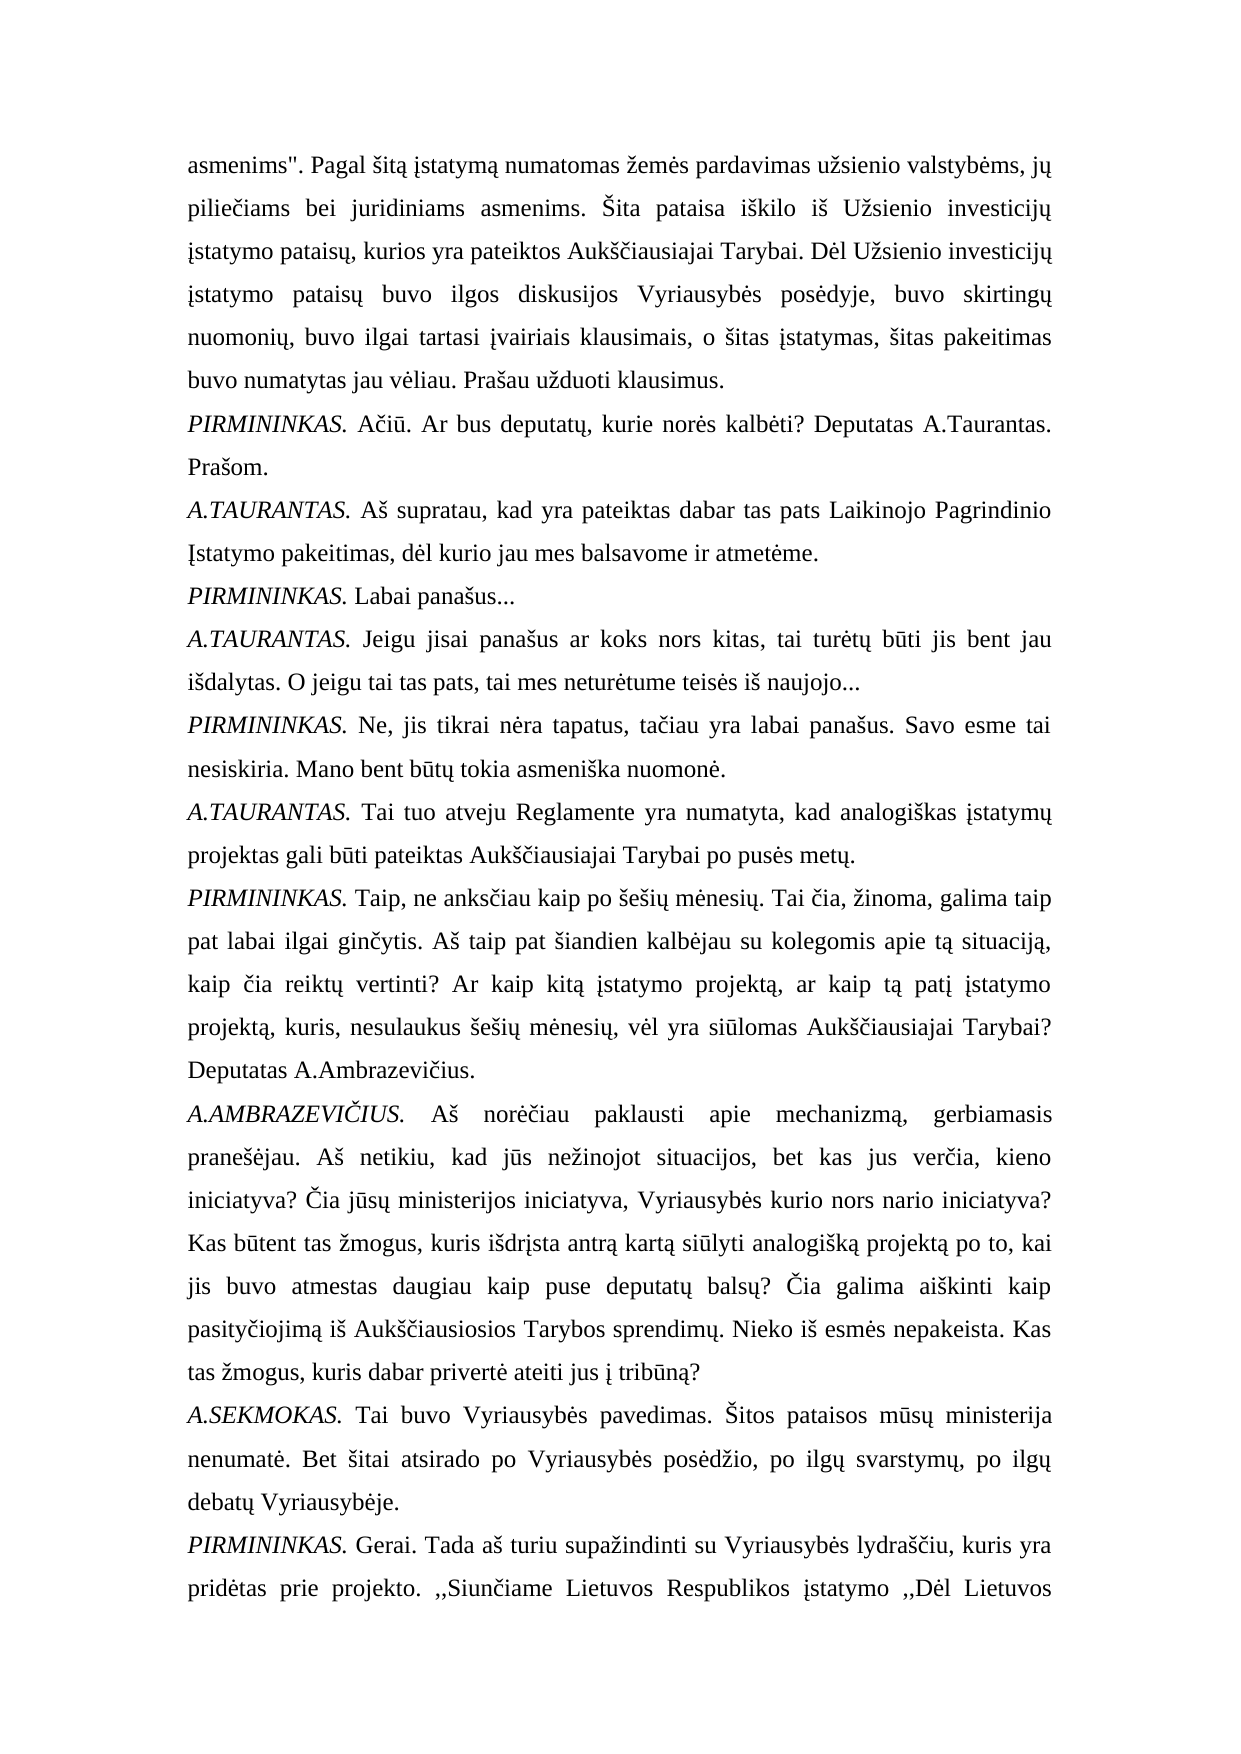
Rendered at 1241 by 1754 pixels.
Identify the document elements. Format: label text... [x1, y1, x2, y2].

text PIRMININKAS. Ne, jis tikrai nėra tapatus, tačiau yra labai panašus. Savo esme tai nesiskiria. Mano bent būtų tokia asmeniška nuomonė. [187, 711, 1053, 782]
text PIRMININKAS. Labai panašus... [187, 581, 1053, 610]
text A.SEKMOKAS. Tai buvo Vyriausybės pavedimas. Šitos pataisos mūsų ministerija nenumatė. Bet šitai atsirado po Vyriausybės posėdžio, po ilgų svarstymų, po ilgų debatų Vyriausybėje. [187, 1401, 1053, 1516]
text A.TAURANTAS. Aš supratau, kad yra pateiktas dabar tas pats Laikinojo Pagrindinio Įstatymo pakeitimas, dėl kurio jau mes balsavome ir atmetėme. [187, 495, 1053, 567]
text A.AMBRAZEVIČIUS. Aš norėčiau paklausti apie mechanizmą, gerbiamasis pranešėjau. Aš netikiu, kad jūs nežinojot situacijos, bet kas jus verčia, kieno iniciatyva? Čia jūsų ministerijos iniciatyva, Vyriausybės kurio nors nario iniciatyva? Kas būtent tas žmogus, kuris išdrįsta antrą kartą siūlyti analogišką projektą po to, kai jis buvo atmestas daugiau kaip puse deputatų balsų? Čia galima aiškinti kaip pasityčiojimą iš Aukščiausiosios Tarybos sprendimų. Nieko iš esmės nepakeista. Kas tas žmogus, kuris dabar privertė ateiti jus į tribūną? [187, 1099, 1053, 1386]
text PIRMININKAS. Gerai. Tada aš turiu supažindinti su Vyriausybės lydraščiu, kuris yra pridėtas prie projekto. ,,Siunčiame Lietuvos Respublikos įstatymo ,,Dėl Lietuvos [187, 1530, 1053, 1602]
text A.TAURANTAS. Jeigu jisai panašus ar koks nors kitas, tai turėtų būti jis bent jau išdalytas. O jeigu tai tas pats, tai mes neturėtume teisės iš naujojo... [187, 624, 1053, 696]
text A.TAURANTAS. Tai tuo atveju Reglamente yra numatyta, kad analogiškas įstatymų projektas gali būti pateiktas Aukščiausiajai Tarybai po pusės metų. [187, 797, 1053, 869]
text PIRMININKAS. Taip, ne anksčiau kaip po šešių mėnesių. Tai čia, žinoma, galima taip pat labai ilgai ginčytis. Aš taip pat šiandien kalbėjau su kolegomis apie tą situaciją, kaip čia reiktų vertinti? Ar kaip kitą įstatymo projektą, ar kaip tą patį įstatymo projektą, kuris, nesulaukus šešių mėnesių, vėl yra siūlomas Aukščiausiajai Tarybai? Deputatas A.Ambrazevičius. [187, 883, 1053, 1084]
text PIRMININKAS. Ačiū. Ar bus deputatų, kurie norės kalbėti? Deputatas A.Taurantas. Prašom. [187, 409, 1053, 481]
text asmenims". Pagal šitą įstatymą numatomas žemės pardavimas užsienio valstybėms, jų piliečiams bei juridiniams asmenims. Šita pataisa iškilo iš Užsienio investicijų įstatymo pataisų, kurios yra pateiktos Aukščiausiajai Tarybai. Dėl Užsienio investicijų įstatymo pataisų buvo ilgos diskusijos Vyriausybės posėdyje, buvo skirtingų nuomonių, buvo ilgai tartasi įvairiais klausimais, o šitas įstatymas, šitas pakeitimas buvo numatytas jau vėliau. Prašau užduoti klausimus. [187, 150, 1053, 394]
